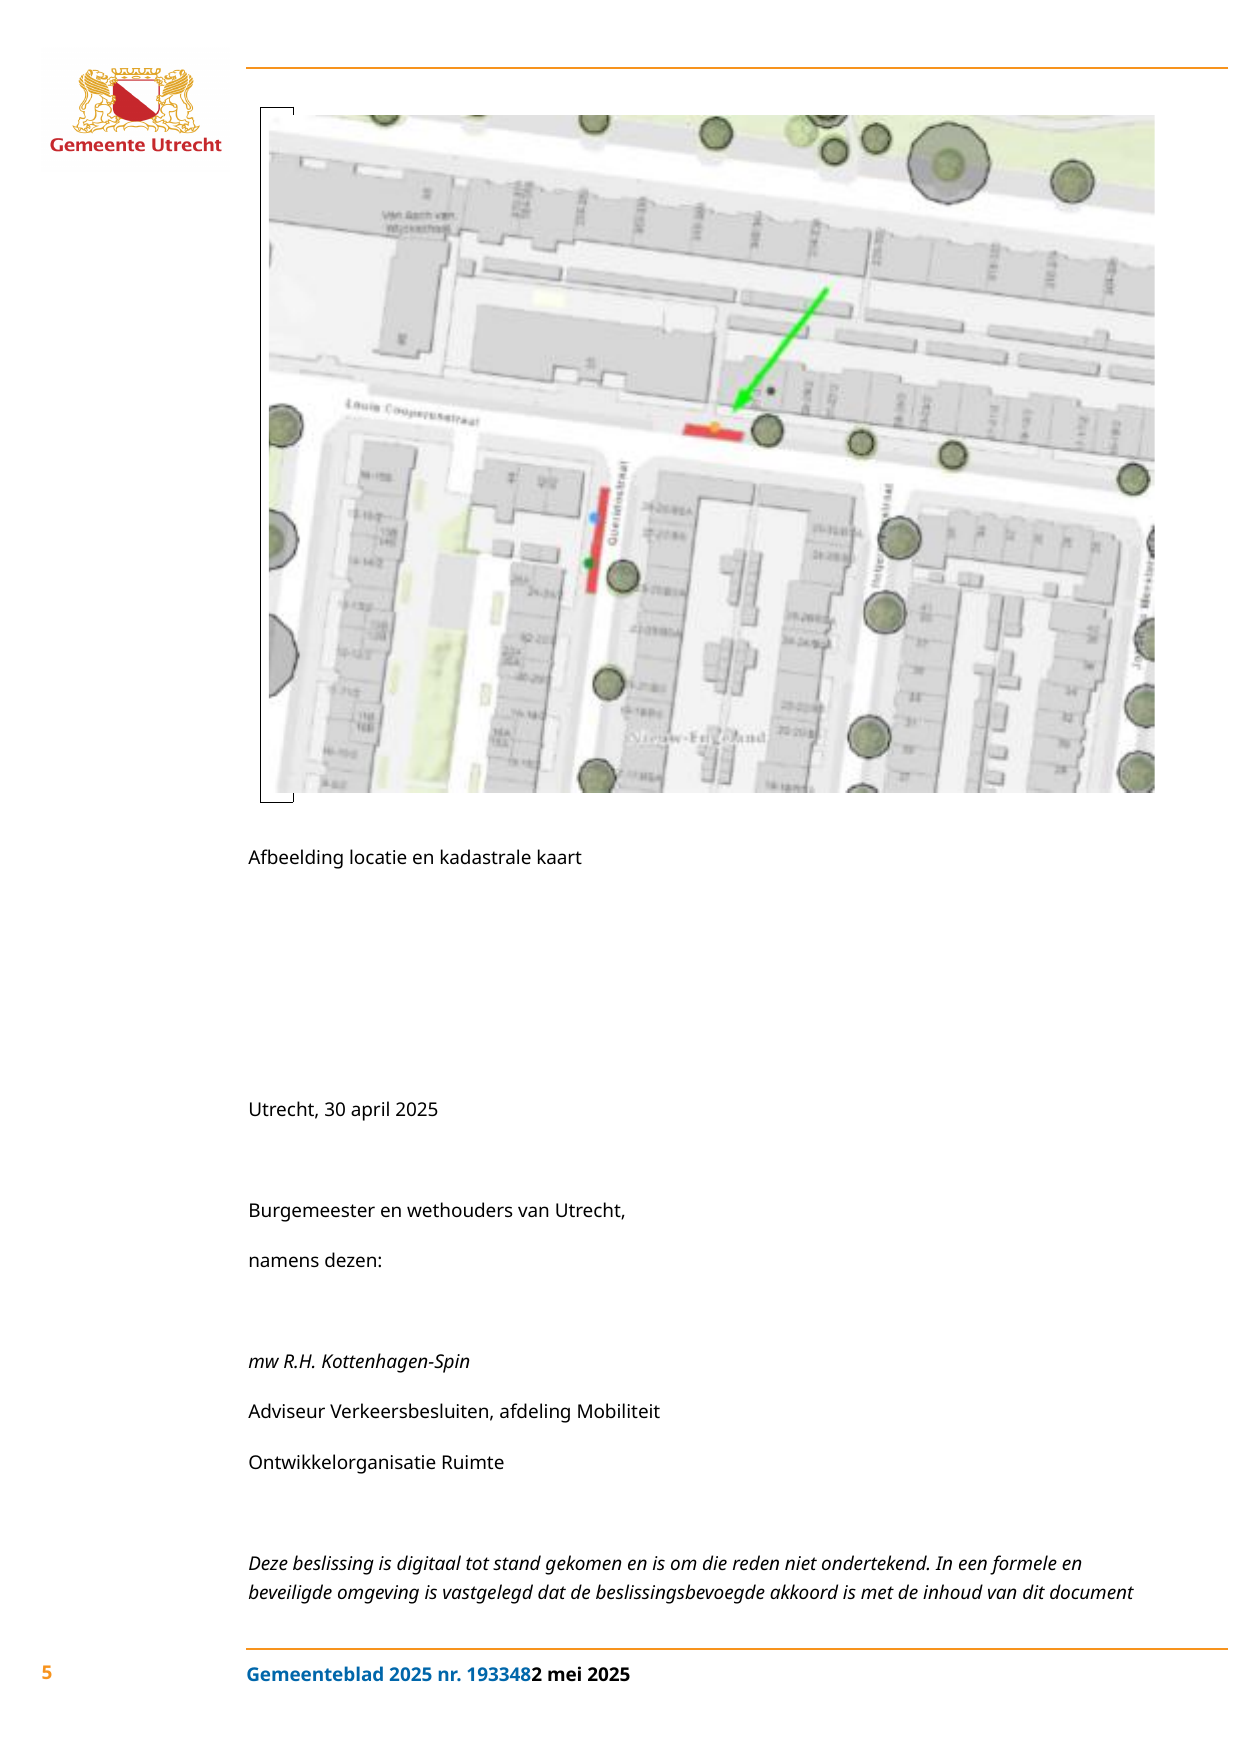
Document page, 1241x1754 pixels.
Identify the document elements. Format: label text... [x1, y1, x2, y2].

text mw R.H. Kottenhagen-Spin [248, 1348, 1152, 1374]
text namens dezen: [248, 1247, 1152, 1273]
picture [41, 47, 231, 172]
text Ontwikkelorganisatie Ruimte [248, 1449, 1152, 1475]
text Adviseur Verkeersbesluiten, afdeling Mobiliteit [248, 1399, 1152, 1424]
picture [268, 115, 1155, 793]
text Deze beslissing is digitaal tot stand gekomen en is om die reden niet ondertekend. In een formele en beveiligde omgeving is vastgelegd dat de beslissingsbevoegde akkoord is met de inhoud van dit document [248, 1550, 1152, 1605]
text Utrecht, 30 april 2025 [248, 1096, 1152, 1122]
text Afbeelding locatie en kadastrale kaart [248, 844, 1152, 870]
text Burgemeester en wethouders van Utrecht, [248, 1197, 1152, 1223]
